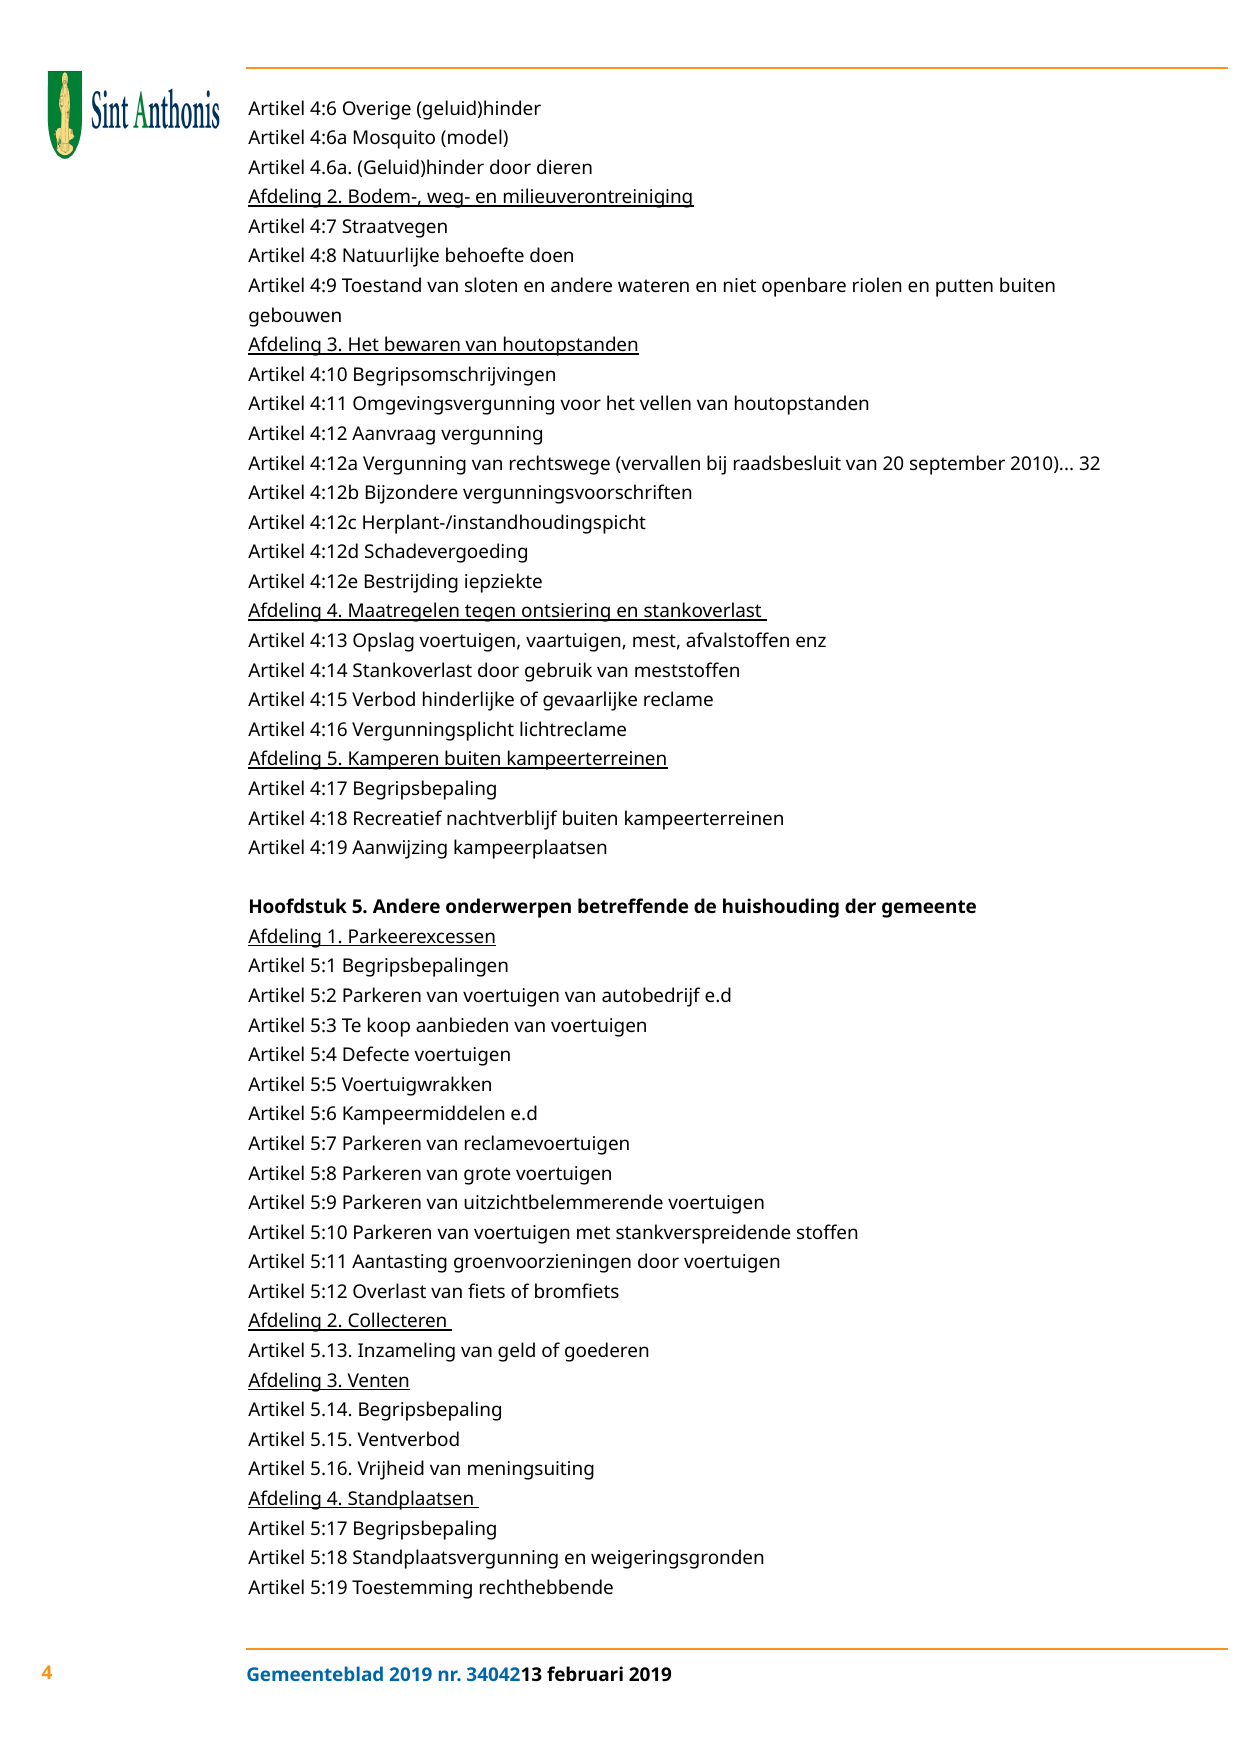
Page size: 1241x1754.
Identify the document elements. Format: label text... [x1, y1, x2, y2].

text Artikel 4:12a Vergunning van rechtswege (vervallen bij raadsbesluit van 20 september 2010)... 32 Artikel 4:12b Bijzondere vergunningsvoorschriften [248, 450, 1152, 505]
text Artikel 5:2 Parkeren van voertuigen van autobedrijf e.d [248, 982, 1152, 1008]
text Artikel 5:7 Parkeren van reclamevoertuigen [248, 1130, 1152, 1156]
text Artikel 4:7 Straatvegen [248, 213, 1152, 239]
text Artikel 4:12c Herplant-/instandhoudingspicht [248, 509, 1152, 535]
text Afdeling 2. Collecteren [248, 1308, 1152, 1333]
text Hoofdstuk 5. Andere onderwerpen betreffende de huishouding der gemeente [248, 893, 1152, 919]
text Artikel 5:12 Overlast van fiets of bromfiets [248, 1278, 1152, 1304]
text Afdeling 4. Standplaatsen [248, 1485, 1152, 1511]
picture [41, 47, 231, 172]
text Artikel 5:11 Aantasting groenvoorzieningen door voertuigen [248, 1248, 1152, 1274]
text Artikel 5.15. Ventverbod [248, 1426, 1152, 1452]
text Artikel 5.13. Inzameling van geld of goederen [248, 1337, 1152, 1363]
text Artikel 4:8 Natuurlijke behoefte doen [248, 243, 1152, 268]
text Artikel 5:9 Parkeren van uitzichtbelemmerende voertuigen [248, 1189, 1152, 1215]
text Artikel 4:9 Toestand van sloten en andere wateren en niet openbare riolen en putten buiten gebouwen [248, 272, 1152, 328]
text Artikel 4:12d Schadevergoeding [248, 538, 1152, 564]
text Afdeling 2. Bodem-, weg- en milieuverontreiniging [248, 183, 1152, 209]
text Artikel 4:10 Begripsomschrijvingen [248, 361, 1152, 387]
text Artikel 5:10 Parkeren van voertuigen met stankverspreidende stoffen [248, 1219, 1152, 1245]
text Artikel 5:5 Voertuigwrakken [248, 1071, 1152, 1097]
text Artikel 5:19 Toestemming rechthebbende [248, 1574, 1152, 1600]
text Artikel 5:3 Te koop aanbieden van voertuigen [248, 1012, 1152, 1038]
text Artikel 4:6a Mosquito (model) [248, 124, 1152, 150]
text Artikel 4:12e Bestrijding iepziekte [248, 568, 1152, 594]
text Artikel 4:14 Stankoverlast door gebruik van meststoffen [248, 657, 1152, 683]
text Artikel 5:1 Begripsbepalingen [248, 953, 1152, 978]
text Artikel 5:6 Kampeermiddelen e.d [248, 1101, 1152, 1126]
text Artikel 4:17 Begripsbepaling [248, 775, 1152, 801]
text Afdeling 5. Kamperen buiten kampeerterreinen [248, 746, 1152, 771]
text Artikel 5:4 Defecte voertuigen [248, 1041, 1152, 1067]
text Artikel 4:12 Aanvraag vergunning [248, 420, 1152, 446]
text Artikel 5:17 Begripsbepaling [248, 1515, 1152, 1541]
text Artikel 5.14. Begripsbepaling [248, 1396, 1152, 1422]
text Artikel 4.6a. (Geluid)hinder door dieren [248, 154, 1152, 180]
text Artikel 4:19 Aanwijzing kampeerplaatsen [248, 834, 1152, 860]
text Artikel 5:18 Standplaatsvergunning en weigeringsgronden [248, 1544, 1152, 1570]
text Artikel 4:16 Vergunningsplicht lichtreclame [248, 716, 1152, 742]
text Artikel 4:15 Verbod hinderlijke of gevaarlijke reclame [248, 686, 1152, 712]
text Afdeling 4. Maatregelen tegen ontsiering en stankoverlast [248, 598, 1152, 623]
text Afdeling 3. Het bewaren van houtopstanden [248, 331, 1152, 357]
text Artikel 4:18 Recreatief nachtverblijf buiten kampeerterreinen [248, 805, 1152, 831]
text Artikel 5:8 Parkeren van grote voertuigen [248, 1160, 1152, 1186]
text Afdeling 3. Venten [248, 1367, 1152, 1393]
text Artikel 5.16. Vrijheid van meningsuiting [248, 1456, 1152, 1481]
text Afdeling 1. Parkeerexcessen [248, 923, 1152, 949]
text Artikel 4:13 Opslag voertuigen, vaartuigen, mest, afvalstoffen enz [248, 627, 1152, 653]
text Artikel 4:11 Omgevingsvergunning voor het vellen van houtopstanden [248, 391, 1152, 416]
text Artikel 4:6 Overige (geluid)hinder [248, 95, 1152, 121]
